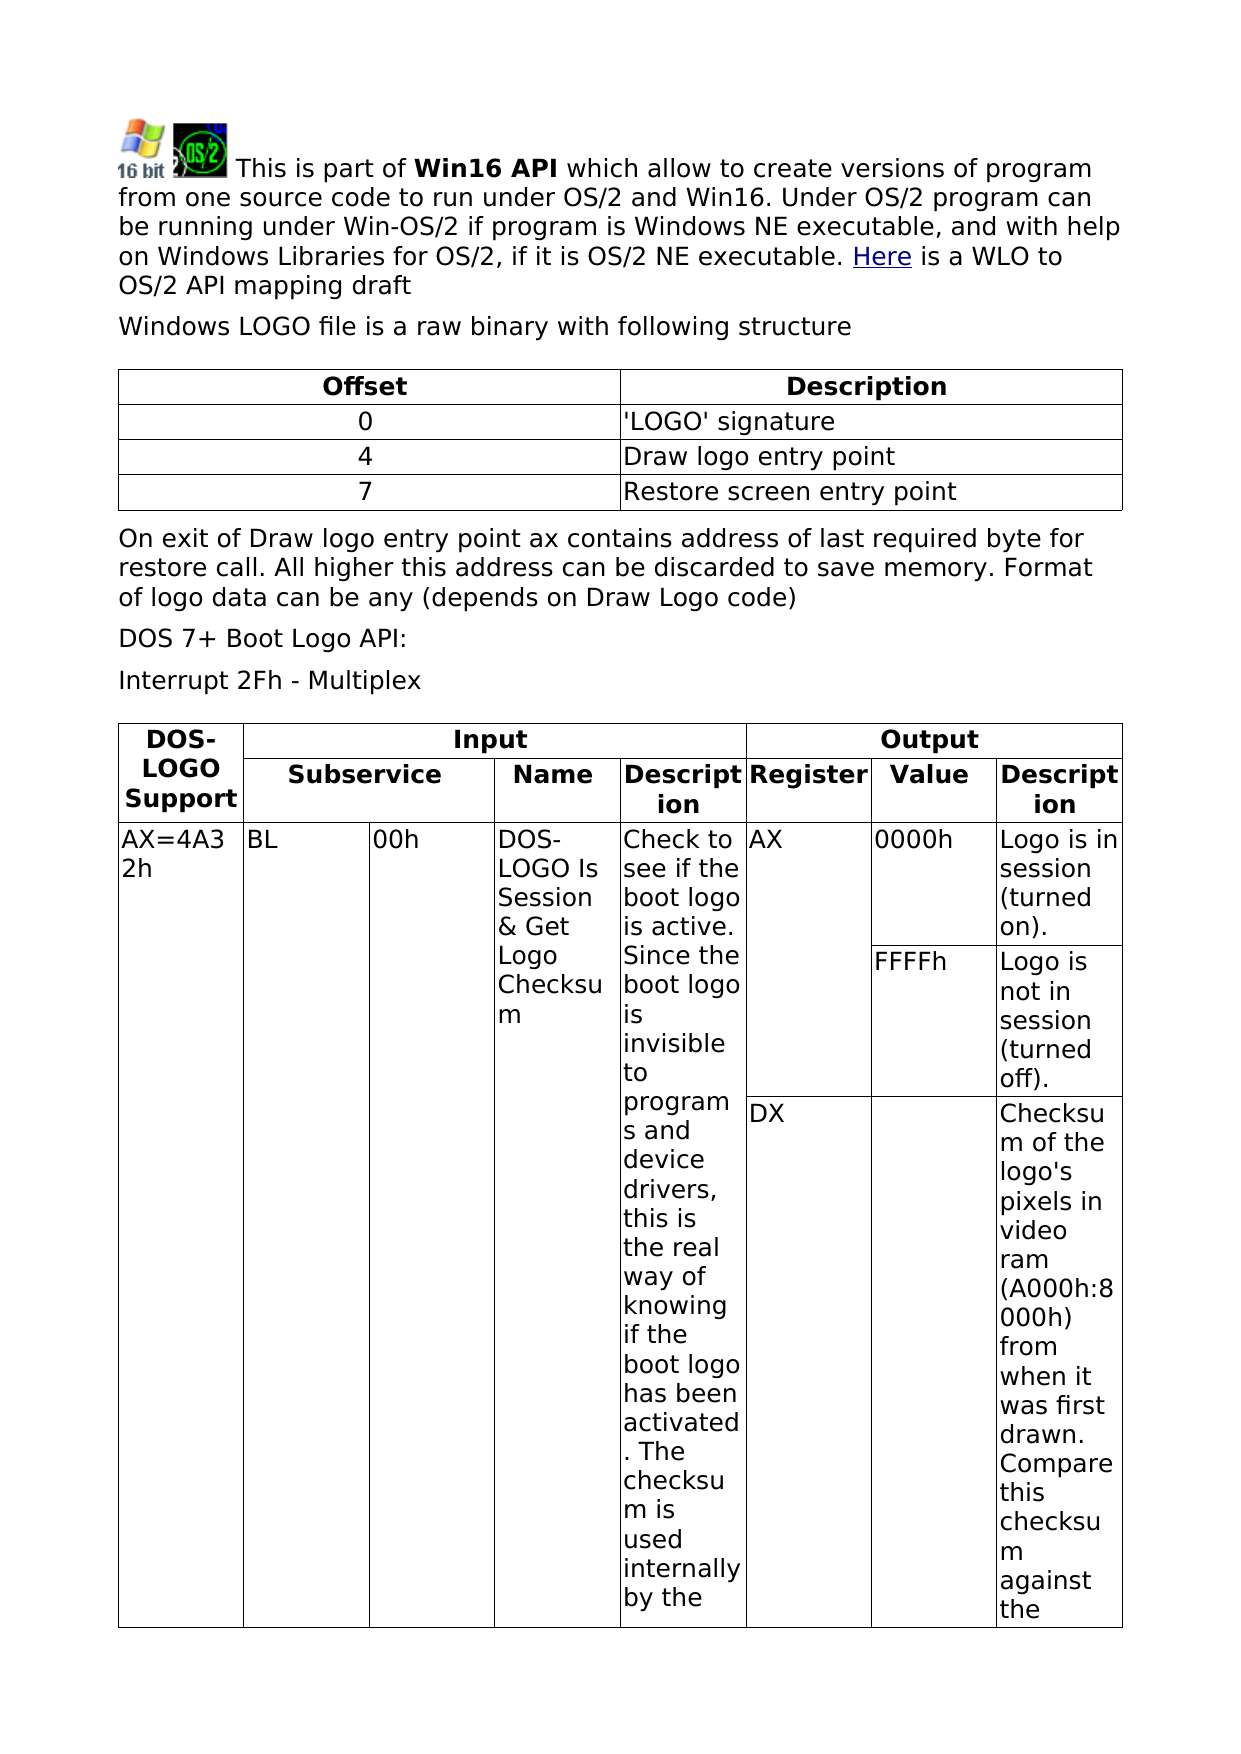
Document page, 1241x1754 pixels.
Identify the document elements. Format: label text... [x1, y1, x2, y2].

table_cell AX=4A32h [119, 823, 243, 1627]
table_header Input [244, 724, 746, 758]
table_cell 0000h [872, 823, 996, 944]
table_cell Value [872, 759, 996, 822]
table_cell DX [747, 1097, 871, 1627]
table_cell Restore screen entry point [621, 475, 1122, 509]
text DOS 7+ Boot Logo API: [118, 624, 1122, 653]
table_cell Check to see if the boot logo is active. Since the boot logo is invisible to programs and device drivers, this is the real way of knowing if the boot logo has been activated. The checksum is used internally by the [621, 823, 746, 1627]
text Interrupt 2Fh - Multiplex [118, 666, 1122, 695]
text This is part of Win16 API which allow to create versions of program from one source code to run under OS/2 and Win16. Under OS/2 program can be running under Win-OS/2 if program is Windows NE executable, and with help on Windows Libraries for OS/2, if it is OS/2 NE executable. Here is a WLO to OS/2 API mapping draft [118, 118, 1122, 300]
text Windows LOGO file is a raw binary with following structure [118, 313, 1122, 342]
picture [172, 122, 228, 178]
table_header Output [747, 724, 1122, 758]
table_cell 7 [119, 475, 620, 509]
table_cell 'LOGO' signature [621, 405, 1122, 439]
table_header DOS-LOGO Support [119, 724, 243, 822]
table_cell Logo is in session (turned on). [997, 823, 1122, 944]
table_cell FFFFh [872, 946, 996, 1096]
table_cell [872, 1097, 996, 1627]
table_cell 4 [119, 440, 620, 474]
table_cell Checksum of the logo's pixels in video ram (A000h:8000h) from when it was first drawn. Compare this checksum against the [997, 1097, 1122, 1627]
table_cell DOS-LOGO Is Session & Get Logo Checksum [495, 823, 620, 1627]
table_cell Name [495, 759, 620, 822]
table_cell Register [747, 759, 871, 822]
table_cell BL [244, 823, 369, 1627]
table_header Offset [119, 370, 620, 404]
table_cell Subservice [244, 759, 494, 822]
table_cell 0 [119, 405, 620, 439]
table_cell Description [997, 759, 1122, 822]
table_cell 00h [370, 823, 494, 1627]
table_header Description [621, 370, 1122, 404]
table_cell AX [747, 823, 871, 1096]
picture [118, 118, 166, 178]
table_cell Draw logo entry point [621, 440, 1122, 474]
table_cell Logo is not in session (turned off). [997, 946, 1122, 1096]
table_cell Description [621, 759, 746, 822]
text On exit of Draw logo entry point ax contains address of last required byte for restore call. All higher this address can be discarded to save memory. Format of logo data can be any (depends on Draw Logo code) [118, 524, 1122, 612]
